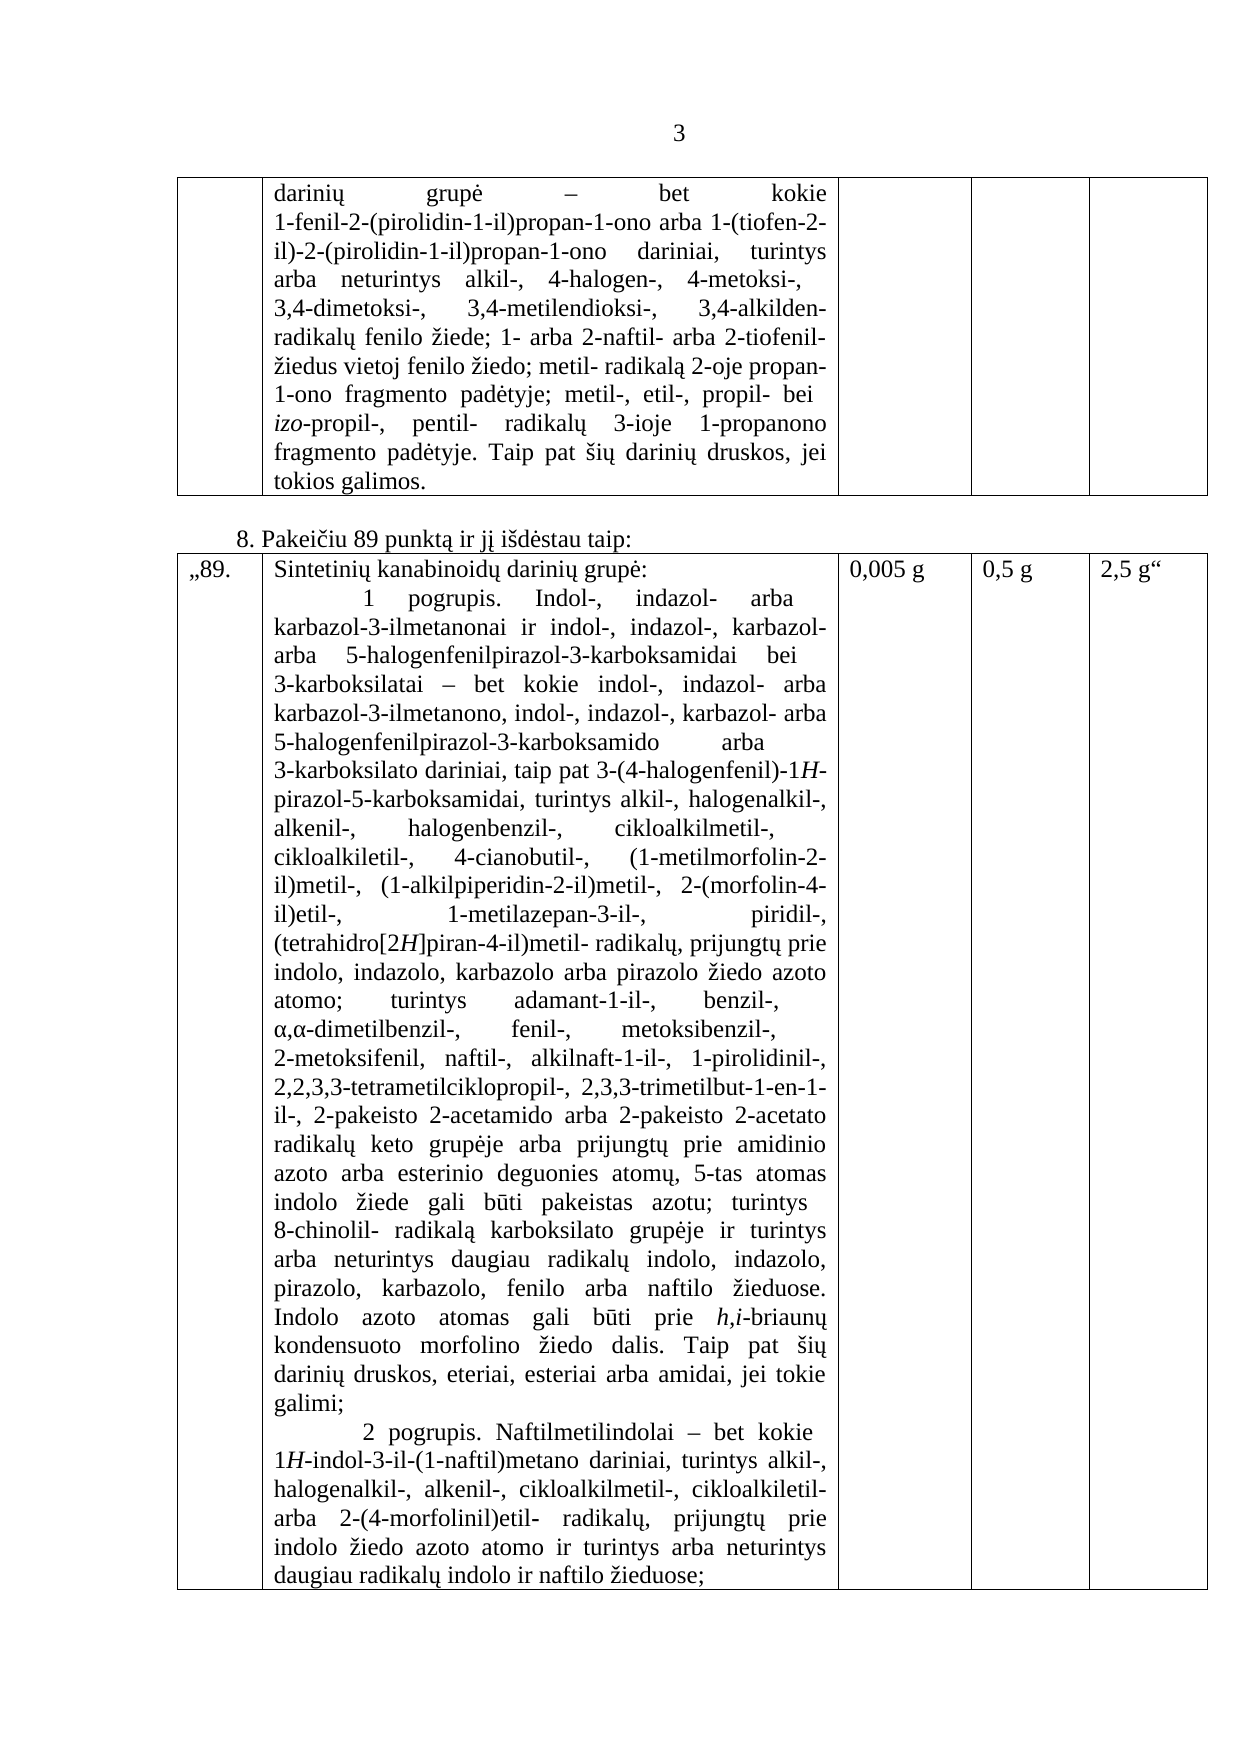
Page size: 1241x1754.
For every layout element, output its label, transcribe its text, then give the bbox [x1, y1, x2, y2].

table_header [1090, 178, 1207, 494]
table_header [839, 178, 971, 494]
table_header 2,5 g“ [1090, 554, 1207, 1589]
table_header 0,005 g [839, 554, 971, 1589]
table_header [178, 178, 262, 494]
table_header darinių grupė – bet kokie 1-fenil-2-(pirolidin-1-il)propan-1-ono arba 1-(tiofen-2-il)-2-(pirolidin-1-il)propan-1-ono dariniai, turintys arba neturintys alkil-, 4-halogen-, 4-metoksi-, 3,4-dimetoksi-, 3,4-metilendioksi-, 3,4-alkilden- radikalų fenilo žiede; 1- arba 2-naftil- arba 2-tiofenil- žiedus vietoj fenilo žiedo; metil- radikalą 2-oje propan-1-ono fragmento padėtyje; metil-, etil-, propil- bei izo-propil-, pentil- radikalų 3-ioje 1-propanono fragmento padėtyje. Taip pat šių darinių druskos, jei tokios galimos. [263, 178, 838, 494]
table_header Sintetinių kanabinoidų darinių grupė: 1 pogrupis. Indol-, indazol- arba karbazol-3-ilmetanonai ir indol-, indazol-, karbazol- arba 5-halogenfenilpirazol-3-karboksamidai bei 3-karboksilatai – bet kokie indol-, indazol- arba karbazol-3-ilmetanono, indol-, indazol-, karbazol- arba 5-halogenfenilpirazol-3-karboksamido arba 3-karboksilato dariniai, taip pat 3-(4-halogenfenil)-1H-pirazol-5-karboksamidai, turintys alkil-, halogenalkil-, alkenil-, halogenbenzil-, cikloalkilmetil-, cikloalkiletil-, 4-cianobutil-, (1-metilmorfolin-2-il)metil-, (1-alkilpiperidin-2-il)metil-, 2-(morfolin-4-il)etil-, 1-metilazepan-3-il-, piridil-, (tetrahidro[2H]piran-4-il)metil- radikalų, prijungtų prie indolo, indazolo, karbazolo arba pirazolo žiedo azoto atomo; turintys adamant-1-il-, benzil-, α,α-dimetilbenzil-, fenil-, metoksibenzil-, 2-metoksifenil, naftil-, alkilnaft-1-il-, 1-pirolidinil-, 2,2,3,3-tetrametilciklopropil-, 2,3,3-trimetilbut-1-en-1-il-, 2-pakeisto 2-acetamido arba 2-pakeisto 2-acetato radikalų keto grupėje arba prijungtų prie amidinio azoto arba esterinio deguonies atomų, 5-tas atomas indolo žiede gali būti pakeistas azotu; turintys 8-chinolil- radikalą karboksilato grupėje ir turintys arba neturintys daugiau radikalų indolo, indazolo, pirazolo, karbazolo, fenilo arba naftilo žieduose. Indolo azoto atomas gali būti prie h,i-briaunų kondensuoto morfolino žiedo dalis. Taip pat šių darinių druskos, eteriai, esteriai arba amidai, jei tokie galimi; 2 pogrupis. Naftilmetilindolai – bet kokie 1H-indol-3-il-(1-naftil)metano dariniai, turintys alkil-, halogenalkil-, alkenil-, cikloalkilmetil-, cikloalkiletil- arba 2-(4-morfolinil)etil- radikalų, prijungtų prie indolo žiedo azoto atomo ir turintys arba neturintys daugiau radikalų indolo ir naftilo žieduose; [263, 554, 838, 1589]
table_header [972, 178, 1089, 494]
table_header 0,5 g [972, 554, 1089, 1589]
table_header „89. [178, 554, 262, 1589]
text 8. Pakeičiu 89 punktą ir jį išdėstau taip: [177, 524, 1181, 553]
